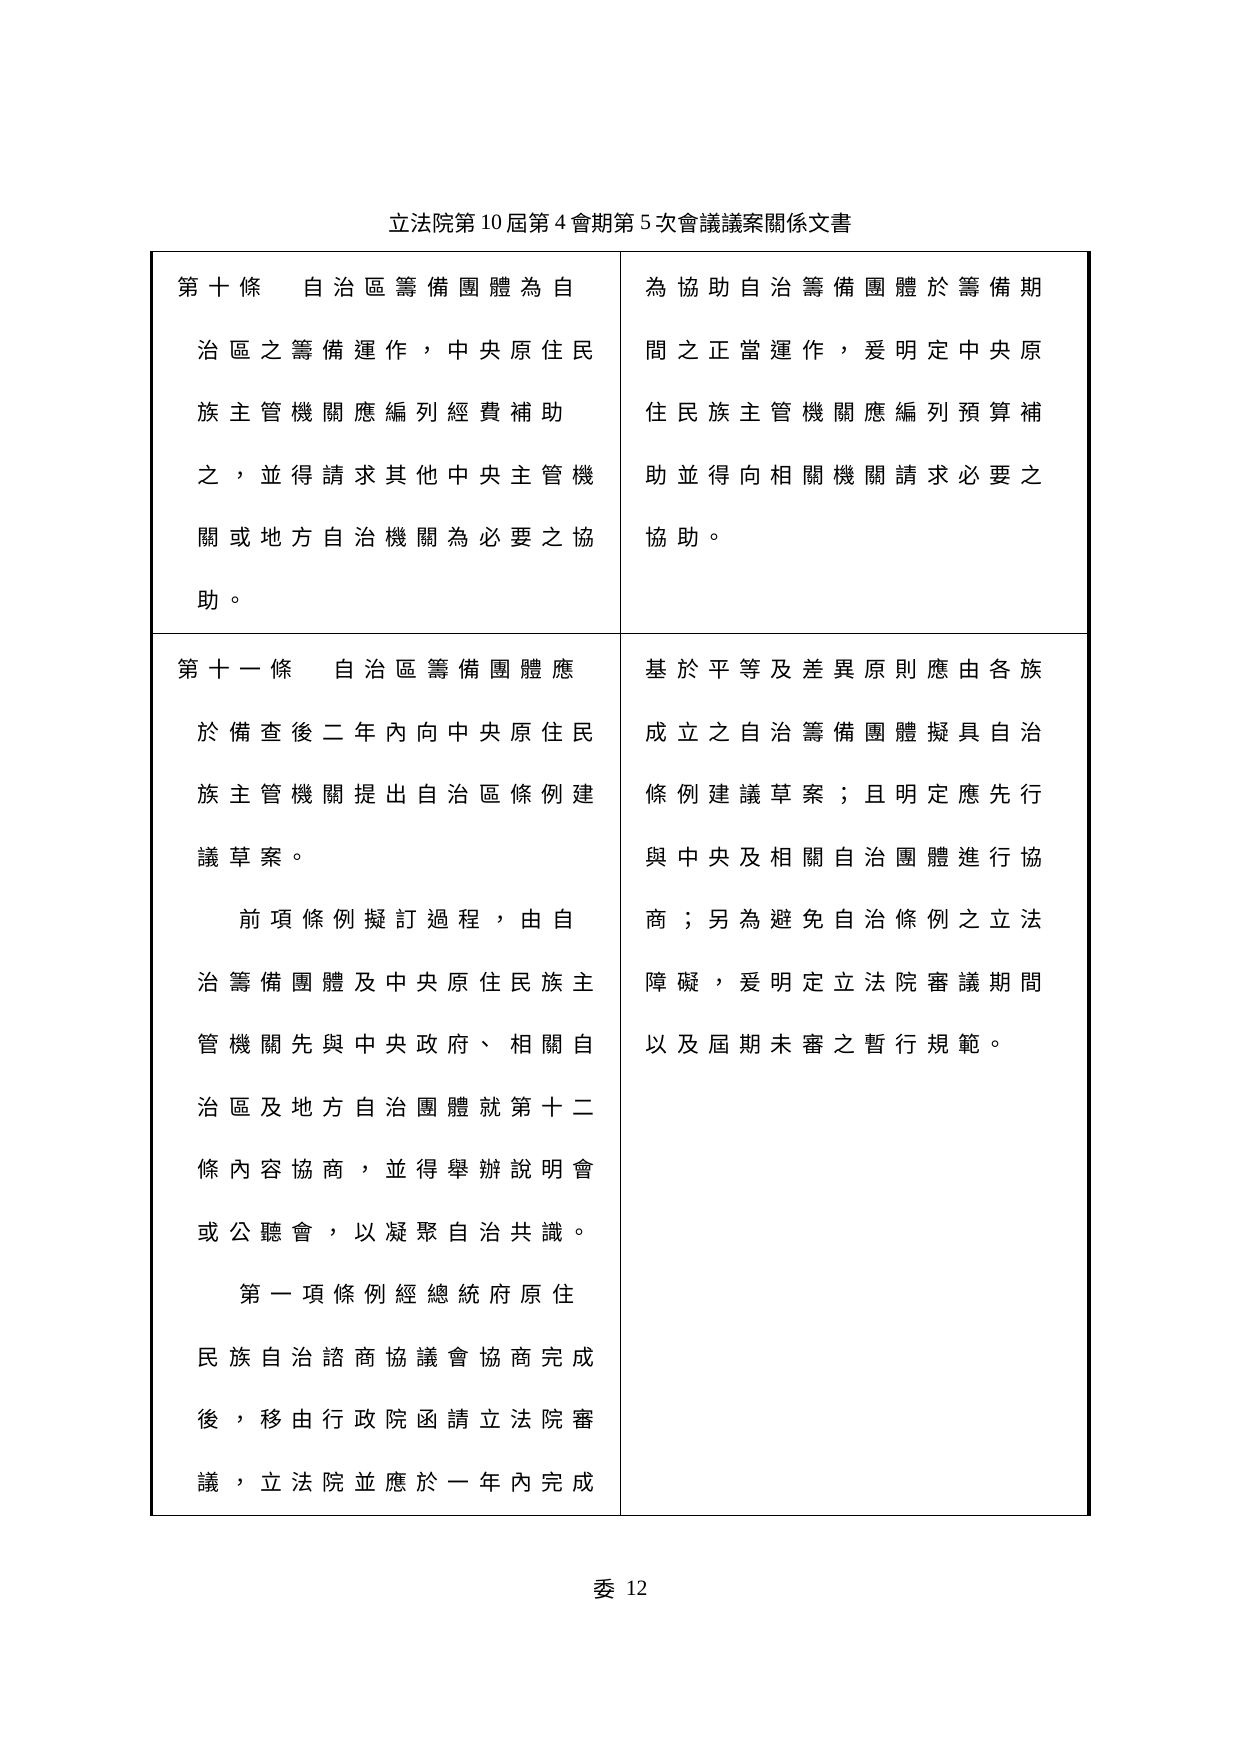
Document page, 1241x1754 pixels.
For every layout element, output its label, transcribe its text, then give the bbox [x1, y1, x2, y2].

table_cell 第十條 自治區籌備團體為自治區之籌備運作，中央原住民族主管機關應編列經費補助之，並得請求其他中央主管機關或地方自治機關為必要之協助。 [153, 252, 620, 633]
table_cell 基於平等及差異原則應由各族成立之自治籌備團體擬具自治條例建議草案；且明定應先行與中央及相關自治團體進行協商；另為避免自治條例之立法障礙，爰明定立法院審議期間以及屆期未審之暫行規範。 [621, 634, 1087, 1514]
table_cell 為協助自治籌備團體於籌備期間之正當運作，爰明定中央原住民族主管機關應編列預算補助並得向相關機關請求必要之協助。 [621, 252, 1087, 633]
table_cell 第十一條 自治區籌備團體應於備查後二年內向中央原住民族主管機關提出自治區條例建議草案。 前項條例擬訂過程，由自治籌備團體及中央原住民族主管機關先與中央政府、相關自治區及地方自治團體就第十二條內容協商，並得舉辦說明會或公聽會，以凝聚自治共識。 第一項條例經總統府原住民族自治諮商協議會協商完成後，移由行政院函請立法院審議，立法院並應於一年內完成 [153, 634, 620, 1514]
